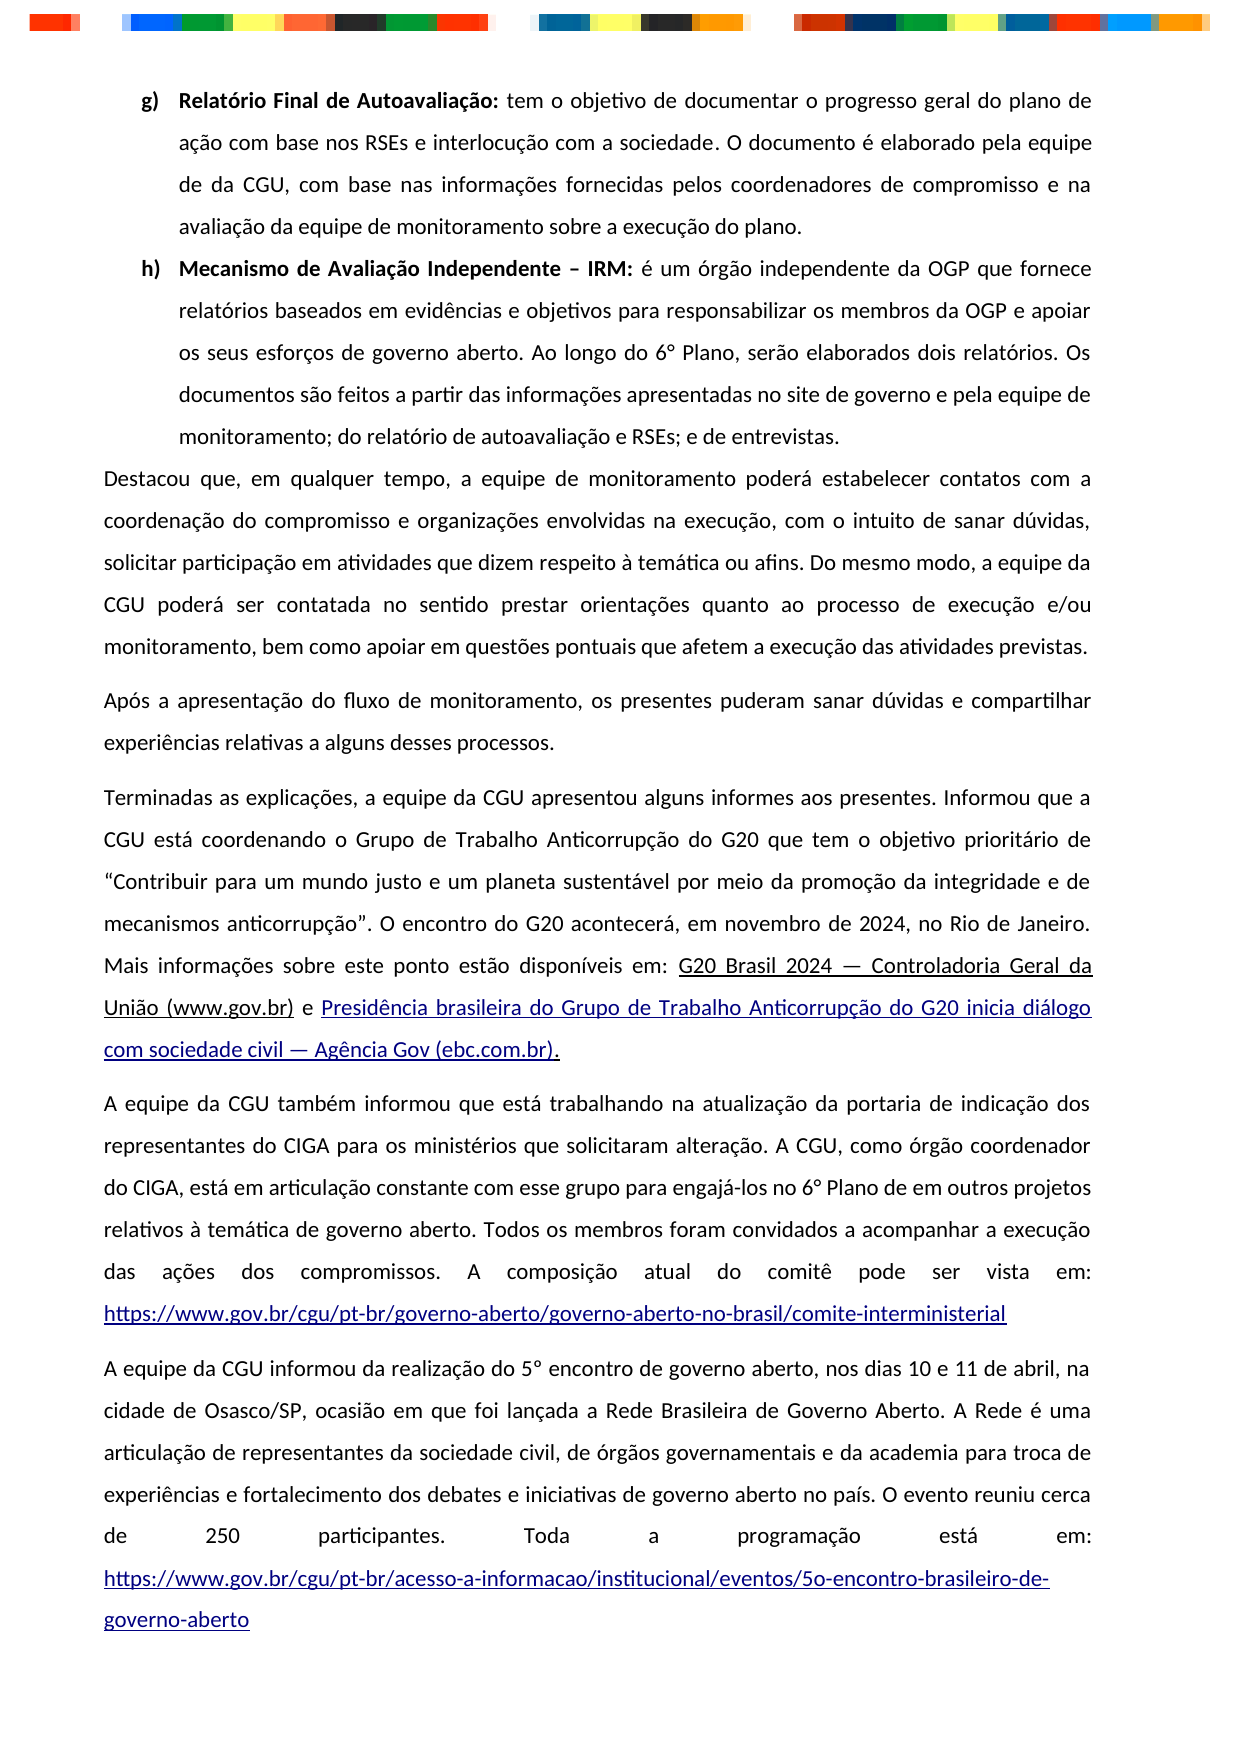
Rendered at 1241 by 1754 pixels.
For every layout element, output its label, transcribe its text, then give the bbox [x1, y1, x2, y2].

text Terminadas as explicações, a equipe da CGU apresentou alguns informes aos presentes. Informou que a CGU está coordenando o Grupo de Trabalho Anticorrupção do G20 que tem o objetivo prioritário de “Contribuir para um mundo justo e um planeta sustentável por meio da promoção da integridade e de mecanismos anticorrupção”. O encontro do G20 acontecerá, em novembro de 2024, no Rio de Janeiro. Mais informações sobre este ponto estão disponíveis em: G20 Brasil 2024 — Controladoria Geral da União (www.gov.br) e Presidência brasileira do Grupo de Trabalho Anticorrupção do G20 inicia diálogo com sociedade civil — Agência Gov (ebc.com.br). [103, 783, 1093, 1063]
list Após a apresentação do fluxo de monitoramento, os presentes puderam sanar dúvidas e compartilhar experiências relativas a alguns desses processos. [103, 687, 1093, 757]
list Destacou que, em qualquer tempo, a equipe de monitoramento poderá estabelecer contatos com a coordenação do compromisso e organizações envolvidas na execução, com o intuito de sanar dúvidas, solicitar participação em atividades que dizem respeito à temática ou afins. Do mesmo modo, a equipe da CGU poderá ser contatada no sentido prestar orientações quanto ao processo de execução e/ou monitoramento, bem como apoiar em questões pontuais que afetem a execução das atividades previstas. [103, 464, 1093, 660]
text A equipe da CGU também informou que está trabalhando na atualização da portaria de indicação dos representantes do CIGA para os ministérios que solicitaram alteração. A CGU, como órgão coordenador do CIGA, está em articulação constante com esse grupo para engajá-los no 6° Plano de em outros projetos relativos à temática de governo aberto. Todos os membros foram convidados a acompanhar a execução das ações dos compromissos. A composição atual do comitê pode ser vista em: https://www.gov.br/cgu/pt-br/governo-aberto/governo-aberto-no-brasil/comite-interministerial [103, 1089, 1093, 1327]
list Relatório Final de Autoavaliação: tem o objetivo de documentar o progresso geral do plano de ação com base nos RSEs e interlocução com a sociedade​. O documento é elaborado pela equipe de da CGU, com base nas informações fornecidas pelos coordenadores de compromisso e na avaliação da equipe de monitoramento sobre a execução do plano. [141, 86, 1093, 240]
list ​Mecanismo de Avaliação Independente – IRM: é um órgão independente da OGP que fornece relatórios baseados em evidências e objetivos para responsabilizar os membros da OGP e apoiar os seus esforços de governo aberto. Ao longo do 6° Plano, serão elaborados dois relatórios. Os documentos são feitos a partir das informações apresentadas no site de governo e pela equipe de monitoramento; do relatório de autoavaliação e RSEs; e de entrevistas. [141, 254, 1093, 450]
text A equipe da CGU informou da realização do 5º encontro de governo aberto, nos dias 10 e 11 de abril, na cidade de Osasco/SP, ocasião em que foi lançada a Rede Brasileira de Governo Aberto. A Rede é uma articulação de representantes da sociedade civil, de órgãos governamentais e da academia para troca de experiências e fortalecimento dos debates e iniciativas de governo aberto no país. O evento reuniu cerca de 250 participantes. Toda a programação está em: https://www.gov.br/cgu/pt-br/acesso-a-informacao/institucional/eventos/5o-encontro-brasileiro-de-governo-aberto [103, 1354, 1093, 1634]
